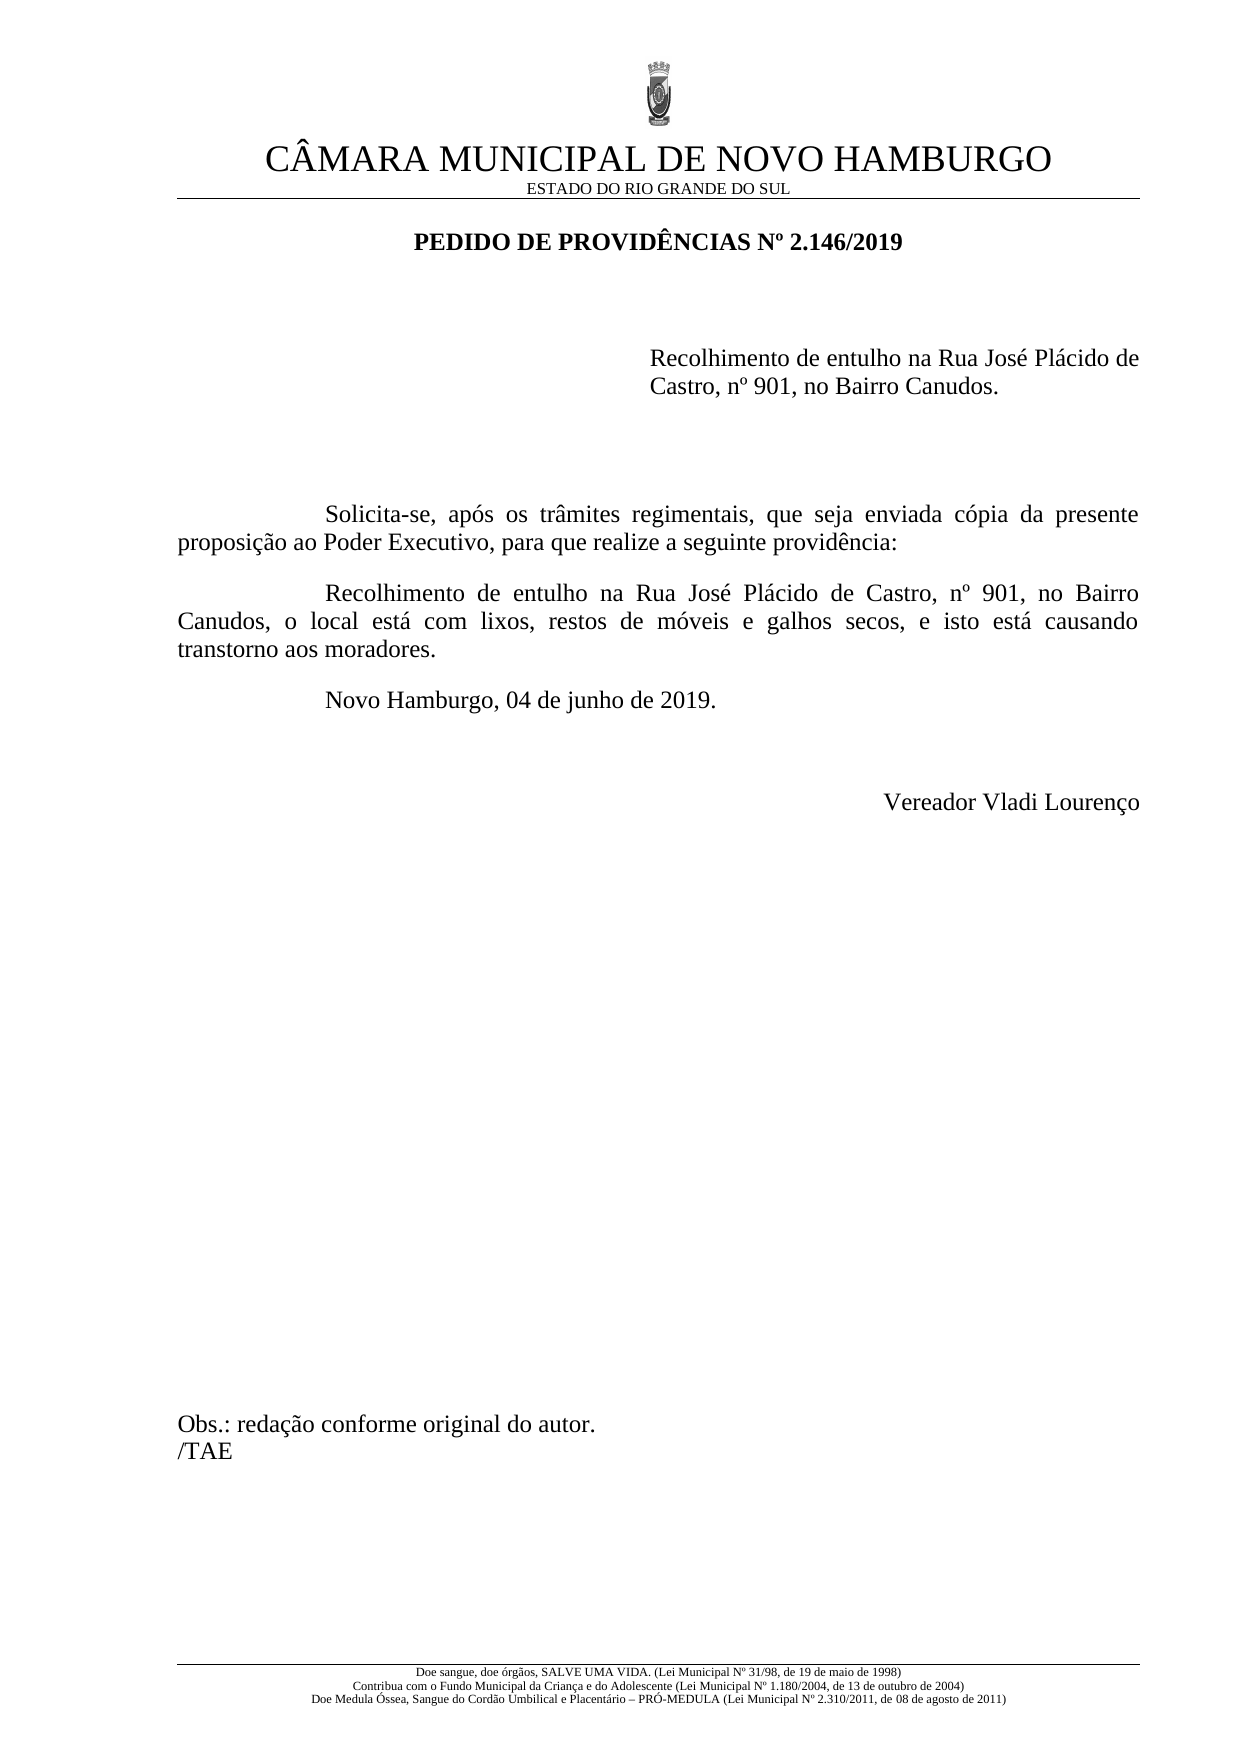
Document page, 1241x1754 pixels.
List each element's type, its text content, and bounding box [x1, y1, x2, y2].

text Novo Hamburgo, 04 de junho de 2019. [177, 686, 1140, 714]
text Obs.: redação conforme original do autor. [177, 1410, 1140, 1437]
text Vereador Vladi Lourenço [177, 788, 1140, 816]
text /TAE [177, 1437, 1140, 1465]
text Solicita-se, após os trâmites regimentais, que seja enviada cópia da presente proposição ao Poder Executivo, para que realize a seguinte providência: [177, 500, 1140, 556]
text Recolhimento de entulho na Rua José Plácido de Castro, nº 901, no Bairro Canudos. [649, 344, 1140, 400]
text PEDIDO DE PROVIDÊNCIAS Nº 2.146/2019 [177, 228, 1140, 256]
text Recolhimento de entulho na Rua José Plácido de Castro, nº 901, no Bairro Canudos, o local está com lixos, restos de móveis e galhos secos, e isto está causando transtorno aos moradores. [177, 579, 1140, 662]
